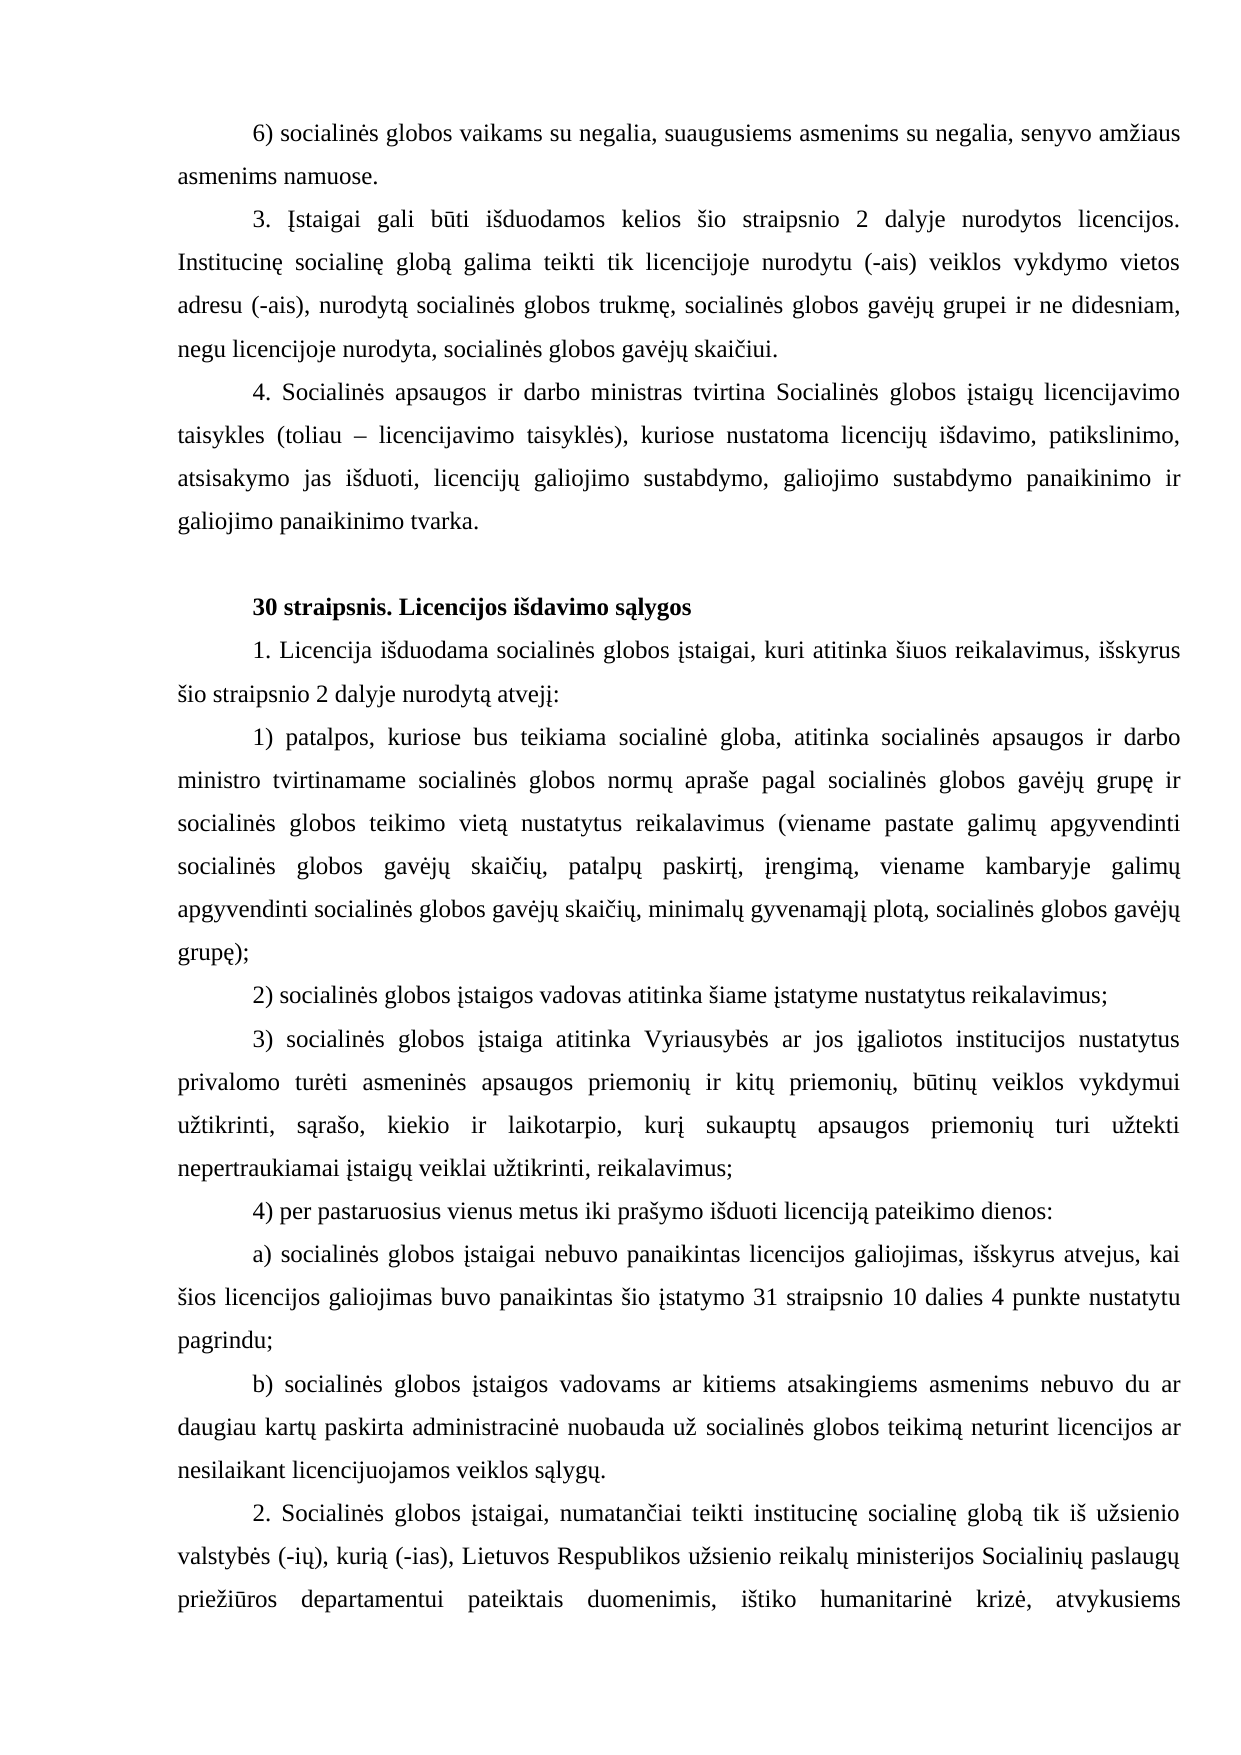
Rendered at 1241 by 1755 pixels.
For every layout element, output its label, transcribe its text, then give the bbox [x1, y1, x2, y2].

text 1) patalpos, kuriose bus teikiama socialinė globa, atitinka socialinės apsaugos ir darbo ministro tvirtinamame socialinės globos normų apraše pagal socialinės globos gavėjų grupę ir socialinės globos teikimo vietą nustatytus reikalavimus (viename pastate galimų apgyvendinti socialinės globos gavėjų skaičių, patalpų paskirtį, įrengimą, viename kambaryje galimų apgyvendinti socialinės globos gavėjų skaičių, minimalų gyvenamąjį plotą, socialinės globos gavėjų grupę); [177, 722, 1181, 966]
text 2. Socialinės globos įstaigai, numatančiai teikti institucinę socialinę globą tik iš užsienio valstybės (-ių), kurią (-ias), Lietuvos Respublikos užsienio reikalų ministerijos Socialinių paslaugų priežiūros departamentui pateiktais duomenimis, ištiko humanitarinė krizė, atvykusiems [177, 1498, 1181, 1613]
text 1. Licencija išduodama socialinės globos įstaigai, kuri atitinka šiuos reikalavimus, išskyrus šio straipsnio 2 dalyje nurodytą atvejį: [177, 636, 1181, 707]
text 4) per pastaruosius vienus metus iki prašymo išduoti licenciją pateikimo dienos: [177, 1196, 1181, 1225]
text 6) socialinės globos vaikams su negalia, suaugusiems asmenims su negalia, senyvo amžiaus asmenims namuose. [177, 118, 1181, 190]
text 4. Socialinės apsaugos ir darbo ministras tvirtina Socialinės globos įstaigų licencijavimo taisykles (toliau – licencijavimo taisyklės), kuriose nustatoma licencijų išdavimo, patikslinimo, atsisakymo jas išduoti, licencijų galiojimo sustabdymo, galiojimo sustabdymo panaikinimo ir galiojimo panaikinimo tvarka. [177, 377, 1181, 535]
text 2) socialinės globos įstaigos vadovas atitinka šiame įstatyme nustatytus reikalavimus; [177, 981, 1181, 1009]
text 3. Įstaigai gali būti išduodamos kelios šio straipsnio 2 dalyje nurodytos licencijos. Institucinę socialinę globą galima teikti tik licencijoje nurodytu (-ais) veiklos vykdymo vietos adresu (-ais), nurodytą socialinės globos trukmę, socialinės globos gavėjų grupei ir ne didesniam, negu licencijoje nurodyta, socialinės globos gavėjų skaičiui. [177, 204, 1181, 362]
text 3) socialinės globos įstaiga atitinka Vyriausybės ar jos įgaliotos institucijos nustatytus privalomo turėti asmeninės apsaugos priemonių ir kitų priemonių, būtinų veiklos vykdymui užtikrinti, sąrašo, kiekio ir laikotarpio, kurį sukauptų apsaugos priemonių turi užtekti nepertraukiamai įstaigų veiklai užtikrinti, reikalavimus; [177, 1024, 1181, 1182]
text b) socialinės globos įstaigos vadovams ar kitiems atsakingiems asmenims nebuvo du ar daugiau kartų paskirta administracinė nuobauda už socialinės globos teikimą neturint licencijos ar nesilaikant licencijuojamos veiklos sąlygų. [177, 1369, 1181, 1484]
text a) socialinės globos įstaigai nebuvo panaikintas licencijos galiojimas, išskyrus atvejus, kai šios licencijos galiojimas buvo panaikintas šio įstatymo 31 straipsnio 10 dalies 4 punkte nustatytu pagrindu; [177, 1239, 1181, 1354]
text 30 straipsnis. Licencijos išdavimo sąlygos [177, 592, 1181, 621]
